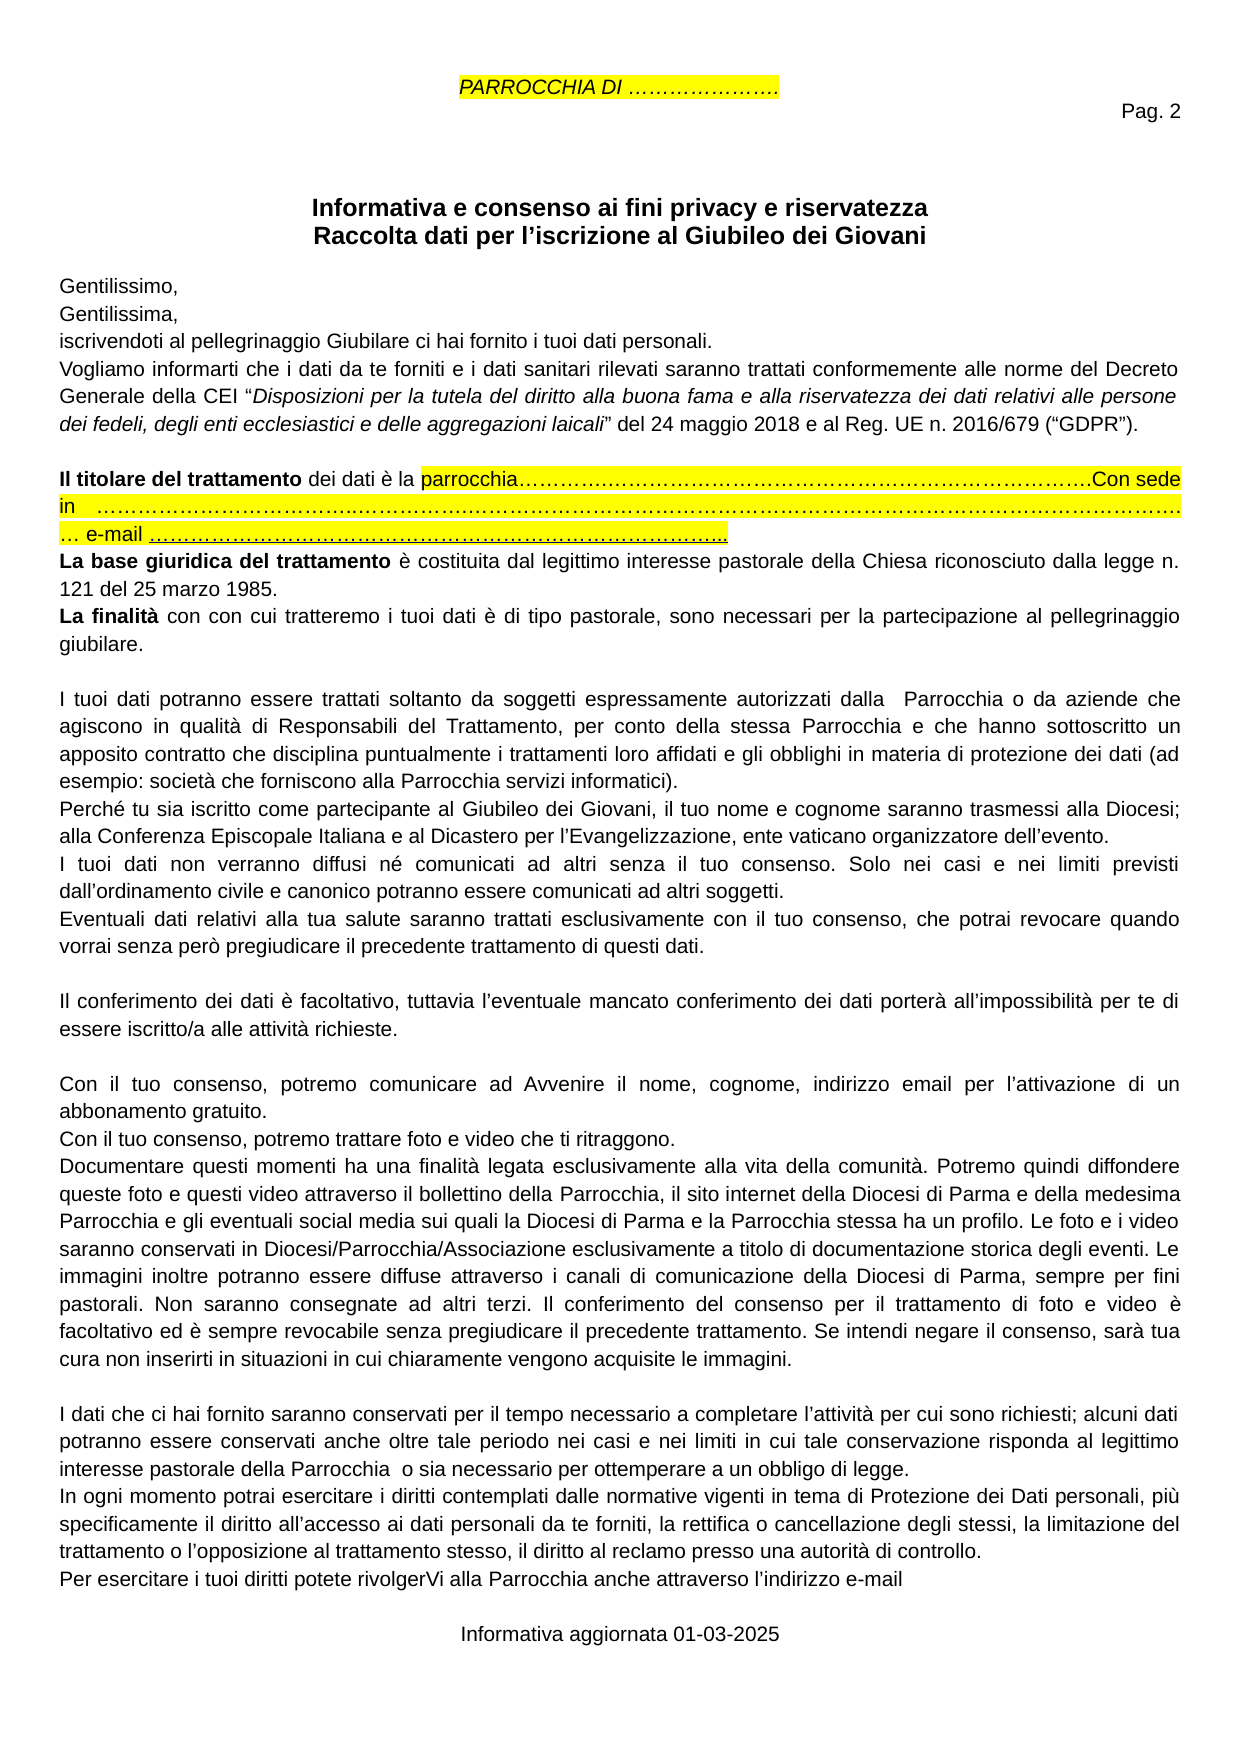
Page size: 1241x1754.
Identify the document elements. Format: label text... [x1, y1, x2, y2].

text Vogliamo informarti che i dati da te forniti e i dati sanitari rilevati saranno trattati conformemente alle norme del Decreto Generale della CEI “Disposizioni per la tutela del diritto alla buona fama e alla riservatezza dei dati relativi alle persone dei fedeli, degli enti ecclesiastici e delle aggregazioni laicali” del 24 maggio 2018 e al Reg. UE n. 2016/679 (“GDPR”). [59, 356, 1181, 435]
text In ogni momento potrai esercitare i diritti contemplati dalle normative vigenti in tema di Protezione dei Dati personali, più specificamente il diritto all’accesso ai dati personali da te forniti, la rettifica o cancellazione degli stessi, la limitazione del trattamento o l’opposizione al trattamento stesso, il diritto al reclamo presso una autorità di controllo. [59, 1484, 1181, 1563]
text La finalità con con cui tratteremo i tuoi dati è di tipo pastorale, sono necessari per la partecipazione al pellegrinaggio giubilare. [59, 604, 1181, 655]
text Per esercitare i tuoi diritti potete rivolgerVi alla Parrocchia anche attraverso l’indirizzo e-mail [59, 1566, 1181, 1590]
text Il conferimento dei dati è facoltativo, tuttavia l’eventuale mancato conferimento dei dati porterà all’impossibilità per te di essere iscritto/a alle attività richieste. [59, 989, 1181, 1040]
text Documentare questi momenti ha una finalità legata esclusivamente alla vita della comunità. Potremo quindi diffondere queste foto e questi video attraverso il bollettino della Parrocchia, il sito internet della Diocesi di Parma e della medesima Parrocchia e gli eventuali social media sui quali la Diocesi di Parma e la Parrocchia stessa ha un profilo. Le foto e i video saranno conservati in Diocesi/Parrocchia/Associazione esclusivamente a titolo di documentazione storica degli eventi. Le immagini inoltre potranno essere diffuse attraverso i canali di comunicazione della Diocesi di Parma, sempre per fini pastorali. Non saranno consegnate ad altri terzi. Il conferimento del consenso per il trattamento di foto e video è facoltativo ed è sempre revocabile senza pregiudicare il precedente trattamento. Se intendi negare il consenso, sarà tua cura non inserirti in situazioni in cui chiaramente vengono acquisite le immagini. [59, 1154, 1181, 1370]
text Gentilissimo, [59, 274, 1181, 298]
text Informativa aggiornata 01-03-2025 [59, 1621, 1181, 1645]
text Pag. 2 [59, 99, 1181, 123]
text Eventuali dati relativi alla tua salute saranno trattati esclusivamente con il tuo consenso, che potrai revocare quando vorrai senza però pregiudicare il precedente trattamento di questi dati. [59, 906, 1181, 958]
text La base giuridica del trattamento è costituita dal legittimo interesse pastorale della Chiesa riconosciuto dalla legge n. 121 del 25 marzo 1985. [59, 549, 1181, 600]
text Perché tu sia iscritto come partecipante al Giubileo dei Giovani, il tuo nome e cognome saranno trasmessi alla Diocesi; alla Conferenza Episcopale Italiana e al Dicastero per l’Evangelizzazione, ente vaticano organizzatore dell’evento. [59, 796, 1181, 848]
text Il titolare del trattamento dei dati è la parrocchia………….…………………………………………………………….Con sede in ………………………………..…………….………………………………………………………………………………………….… e-mail ………………………………………………………………………... [59, 466, 1181, 545]
text Con il tuo consenso, potremo trattare foto e video che ti ritraggono. [59, 1126, 1181, 1150]
text iscrivendoti al pellegrinaggio Giubilare ci hai fornito i tuoi dati personali. [59, 329, 1181, 353]
text Raccolta dati per l’iscrizione al Giubileo dei Giovani [59, 221, 1181, 250]
text Con il tuo consenso, potremo comunicare ad Avvenire il nome, cognome, indirizzo email per l’attivazione di un abbonamento gratuito. [59, 1071, 1181, 1123]
text I tuoi dati non verranno diffusi né comunicati ad altri senza il tuo consenso. Solo nei casi e nei limiti previsti dall’ordinamento civile e canonico potranno essere comunicati ad altri soggetti. [59, 851, 1181, 903]
text Informativa e consenso ai fini privacy e riservatezza [59, 192, 1181, 221]
text I dati che ci hai fornito saranno conservati per il tempo necessario a completare l’attività per cui sono richiesti; alcuni dati potranno essere conservati anche oltre tale periodo nei casi e nei limiti in cui tale conservazione risponda al legittimo interesse pastorale della Parrocchia o sia necessario per ottemperare a un obbligo di legge. [59, 1401, 1181, 1480]
text I tuoi dati potranno essere trattati soltanto da soggetti espressamente autorizzati dalla Parrocchia o da aziende che agiscono in qualità di Responsabili del Trattamento, per conto della stessa Parrocchia e che hanno sottoscritto un apposito contratto che disciplina puntualmente i trattamenti loro affidati e gli obblighi in materia di protezione dei dati (ad esempio: società che forniscono alla Parrocchia servizi informatici). [59, 686, 1181, 793]
text Gentilissima, [59, 301, 1181, 325]
